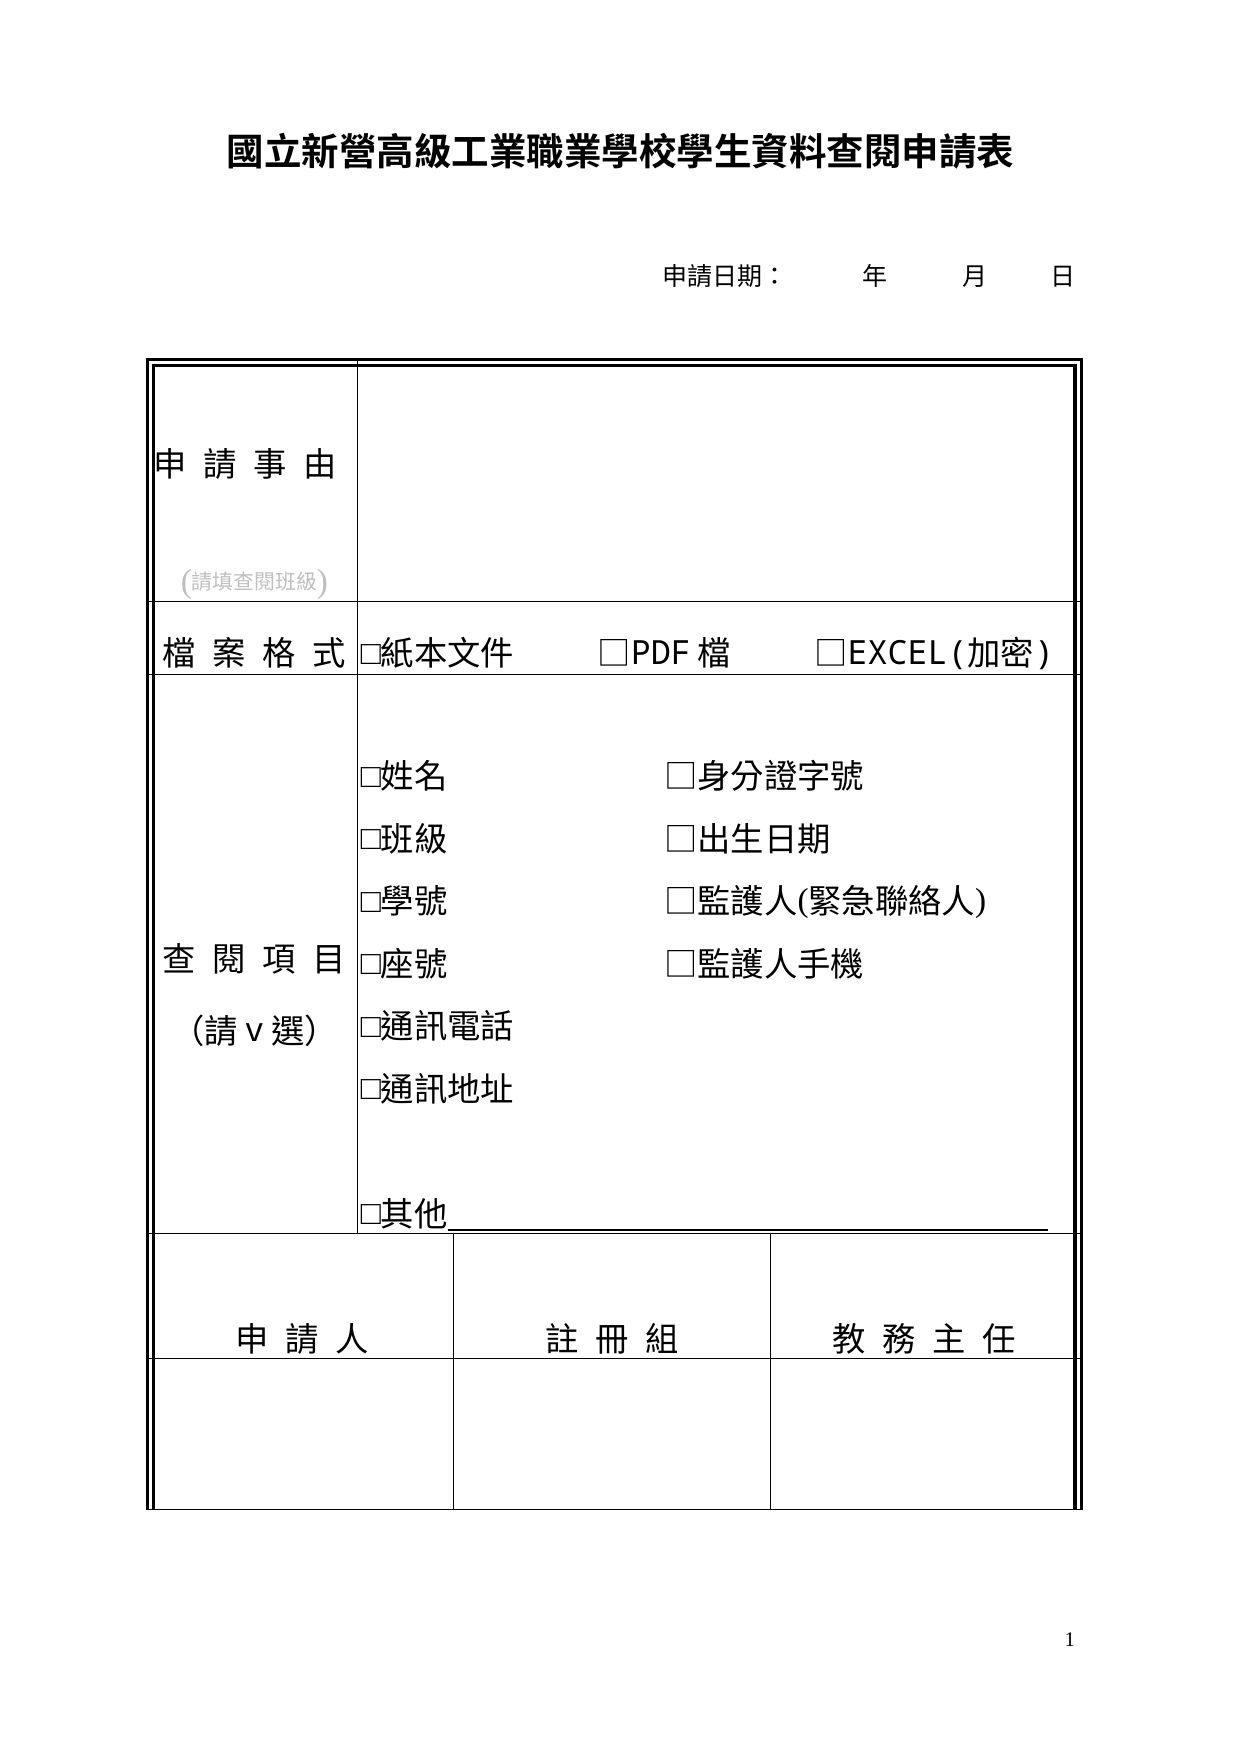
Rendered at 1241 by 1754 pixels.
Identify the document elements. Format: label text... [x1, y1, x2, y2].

table_cell □紙本文件 □PDF檔 □EXCEL(加密) [358, 602, 1073, 674]
table_header [358, 361, 1078, 601]
table_cell [155, 1359, 453, 1509]
table_cell 申 請 人 [155, 1234, 453, 1358]
table_cell [771, 1359, 1073, 1509]
table_cell [454, 1359, 770, 1509]
table_header 申 請 事 由 (請填查閱班級) [151, 361, 357, 601]
table_cell 檔 案 格 式 [155, 602, 357, 674]
table_cell □姓名 □身分證字號 □班級 □出生日期 □學號 □監護人(緊急聯絡人) □座號 □監護人手機 □通訊電話 □通訊地址 □其他 [358, 675, 1073, 1233]
table_cell 查 閱 項 目 （請v選） [155, 675, 357, 1233]
table_cell 註 冊 組 [454, 1234, 770, 1358]
table_header [358, 367, 1073, 601]
text 國立新營高級工業職業學校學生資料查閱申請表 [165, 108, 1075, 170]
text 申請日期： 年 月 日 [165, 233, 1075, 295]
table_cell 教 務 主 任 [771, 1234, 1073, 1358]
